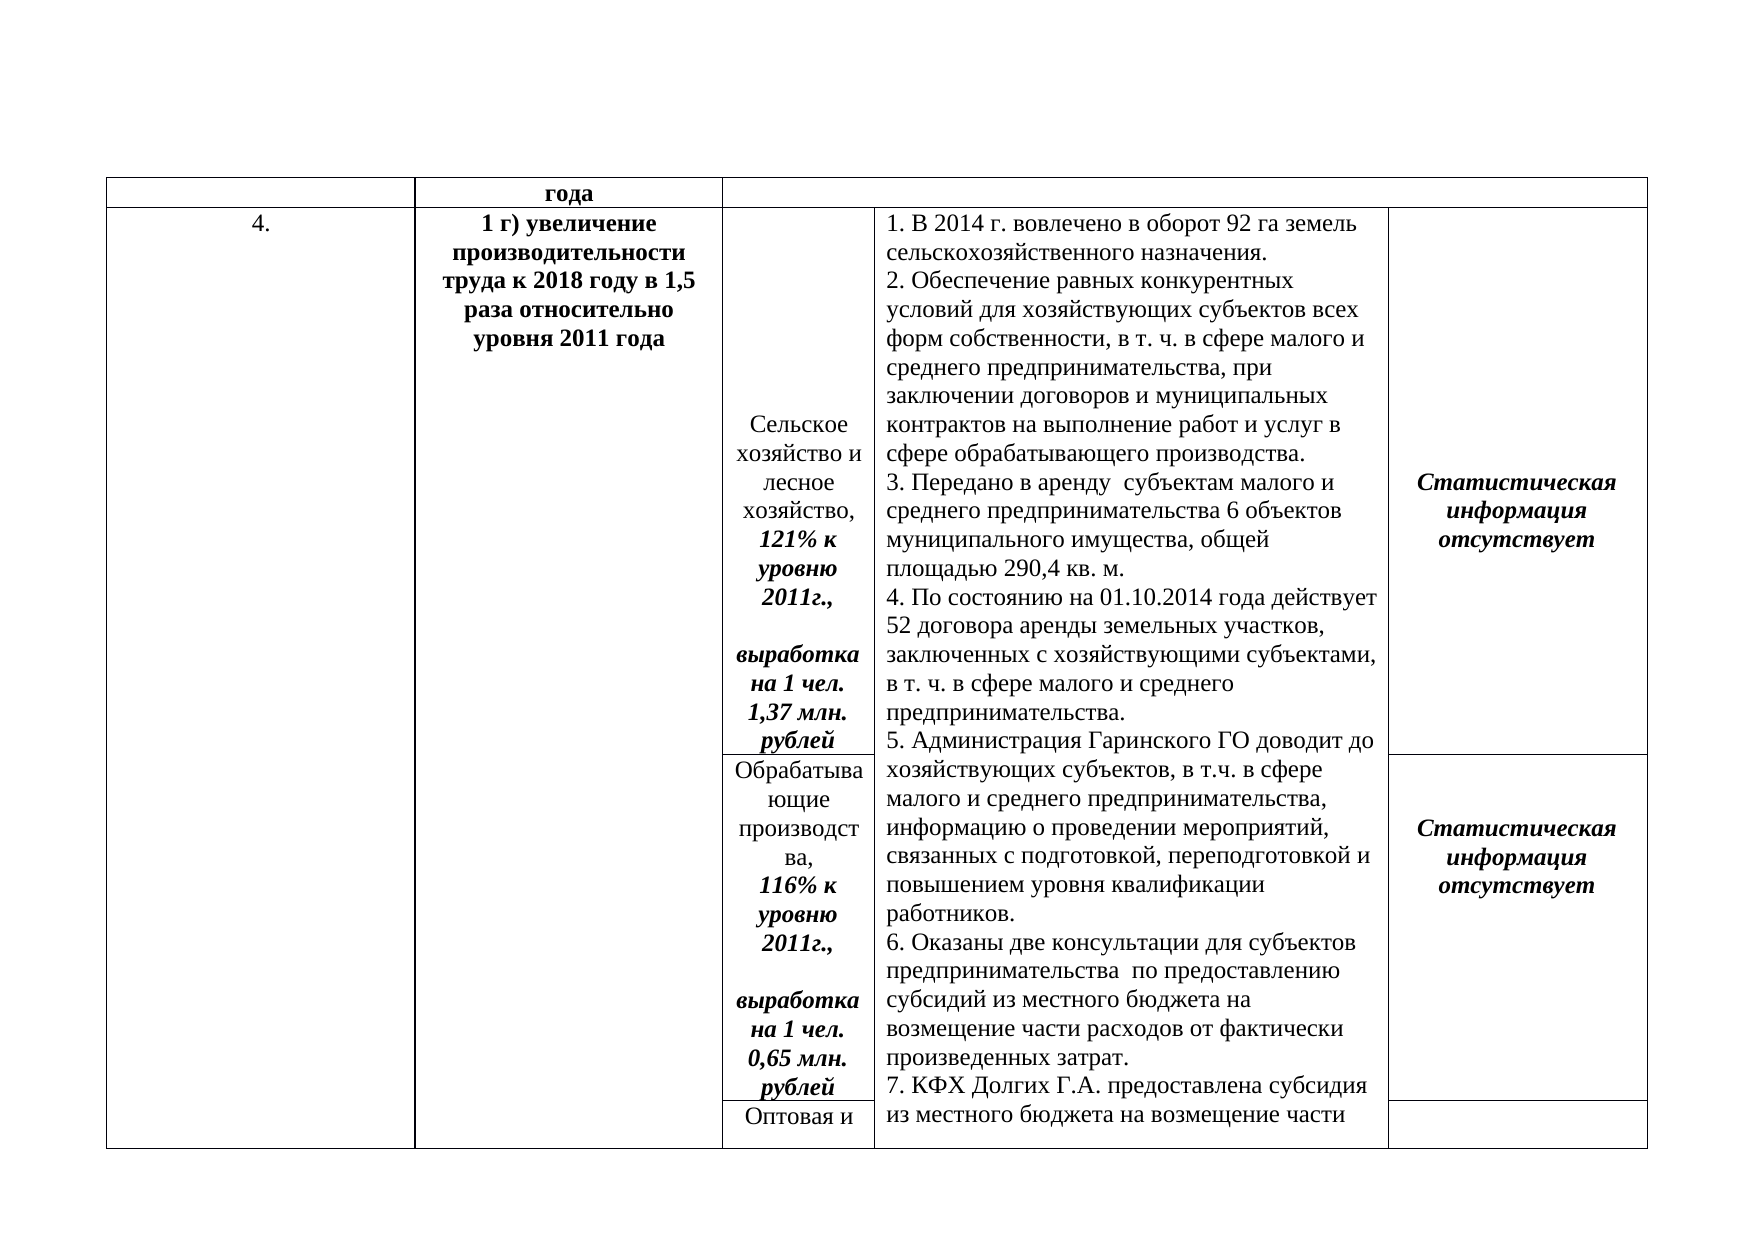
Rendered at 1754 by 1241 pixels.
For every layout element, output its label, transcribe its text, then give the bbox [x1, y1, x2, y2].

table_cell [723, 178, 1647, 207]
table_cell Статистическая информация отсутствует [1389, 755, 1647, 1100]
table_cell [107, 178, 414, 207]
table_cell Обрабатывающие производства, 116% к уровню 2011г., выработка на 1 чел. 0,65 млн. рублей [723, 755, 874, 1100]
table_cell 1 г) увеличение производительности труда к 2018 году в 1,5 раза относительно уровня 2011 года [416, 208, 722, 1148]
table_cell Сельское хозяйство и лесное хозяйство, 121% к уровню 2011г., выработка на 1 чел. 1,37 млн. рублей [723, 208, 874, 754]
table_cell года [416, 178, 722, 207]
table_cell Оптовая и [723, 1101, 874, 1148]
table_cell [1389, 1101, 1647, 1148]
table_cell 4. [107, 208, 414, 1148]
table_cell 1. В 2014 г. вовлечено в оборот 92 га земель сельскохозяйственного назначения. 2. Обеспечение равных конкурентных условий для хозяйствующих субъектов всех форм собственности, в т. ч. в сфере малого и среднего предпринимательства, при заключении договоров и муниципальных контрактов на выполнение работ и услуг в сфере обрабатывающего производства. 3. Передано в аренду субъектам малого и среднего предпринимательства 6 объектов муниципального имущества, общей площадью 290,4 кв. м. 4. По состоянию на 01.10.2014 года действует 52 договора аренды земельных участков, заключенных с хозяйствующими субъектами, в т. ч. в сфере малого и среднего предпринимательства. 5. Администрация Гаринского ГО доводит до хозяйствующих субъектов, в т.ч. в сфере малого и среднего предпринимательства, информацию о проведении мероприятий, связанных с подготовкой, переподготовкой и повышением уровня квалификации работников. 6. Оказаны две консультации для субъектов предпринимательства по предоставлению субсидий из местного бюджета на возмещение части расходов от фактически произведенных затрат. 7. КФХ Долгих Г.А. предоставлена субсидия из местного бюджета на возмещение части [875, 208, 1388, 1148]
table_cell Статистическая информация отсутствует [1389, 208, 1647, 754]
